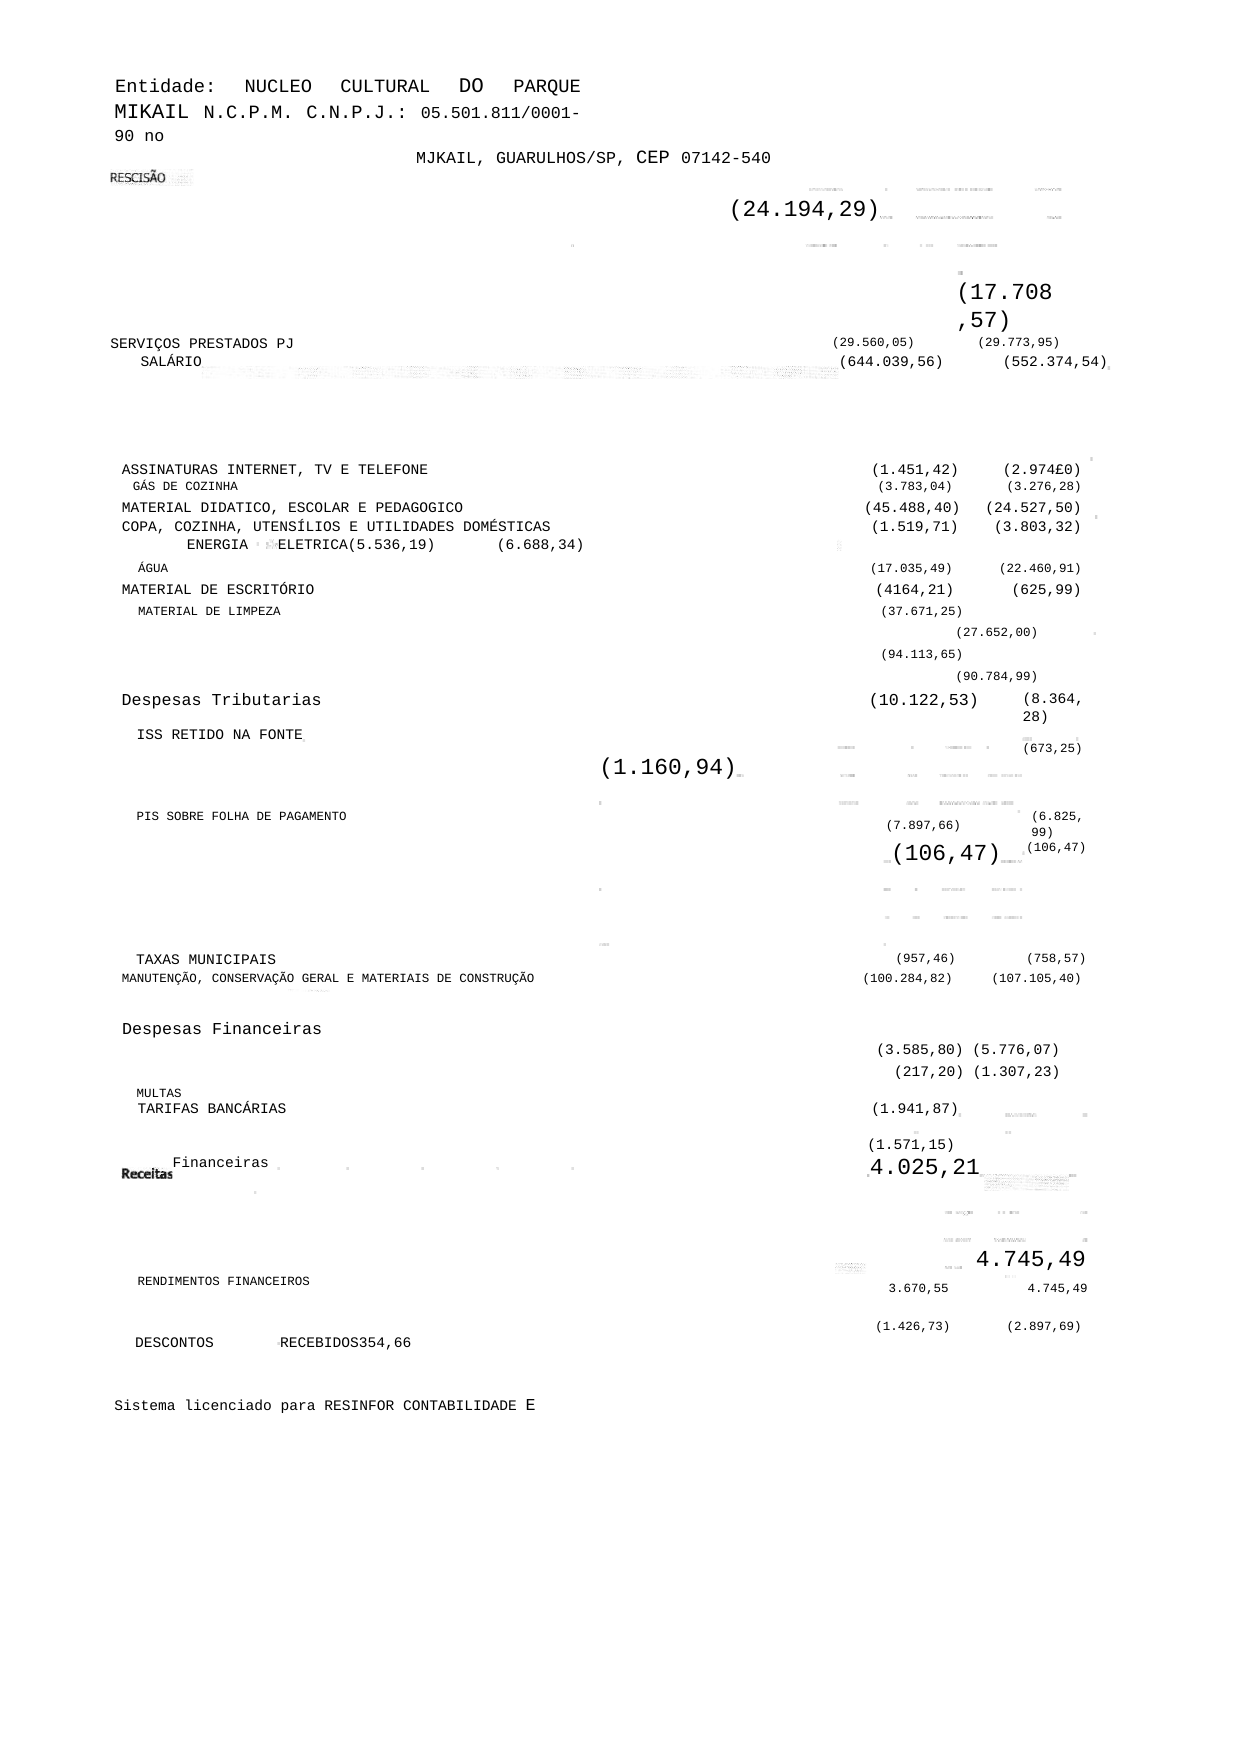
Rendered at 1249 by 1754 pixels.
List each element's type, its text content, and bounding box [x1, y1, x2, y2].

table_cell (758,57) [1022, 952, 1086, 972]
table_cell SERVIÇOS PRESTADOS PJ [110, 336, 571, 354]
text MATERIAL DIDATICO, ESCOLAR E PEDAGOGICO (45.488,40) (24.527,50) [121, 501, 1082, 517]
table_cell [601, 1275, 867, 1319]
text ÁGUA (17.035,49) (22.460,91) [121, 562, 1082, 576]
table_cell 4.025,21 4.745,49 [867, 1155, 1087, 1275]
text MATERIAL DE LIMPEZA (37.671,25) (27.652,00) (94.113,65) (90.784,99) [138, 604, 1082, 684]
table_cell PIS SOBRE FOLHA DE PAGAMENTO [121, 810, 599, 841]
text MATERIAL DE ESCRITÓRIO (4164,21) (625,99) [121, 582, 1082, 599]
text ASSINATURAS INTERNET, TV E TELEFONE (1.451,42) (2.974£0) [121, 462, 1082, 478]
table_cell (24.194,29) [571, 170, 957, 336]
table_header TARIFAS BANCÁRIAS [121, 1102, 601, 1155]
table_cell [110, 170, 571, 336]
table_cell TAXAS MUNICIPAIS [121, 952, 599, 972]
table_cell 3.670,55 4.745,49 [867, 1275, 1087, 1319]
table_header [601, 1102, 867, 1155]
table_cell (673,25) [1022, 727, 1086, 810]
table_cell (6.825,99) [1022, 810, 1086, 841]
table_cell (957,46) [599, 952, 1022, 972]
table_cell RENDIMENTOS FINANCEIROS [121, 1275, 601, 1319]
table_cell ISS RETIDO NA FONTE [121, 727, 599, 810]
table_cell [121, 841, 599, 952]
text COPA, COZINHA, UTENSÍLIOS E UTILIDADES DOMÉSTICAS (1.519,71) (3.803,32) [121, 519, 1082, 536]
table_cell (17.708,57) [957, 170, 1061, 336]
table_header (8.364,28) [1022, 691, 1086, 727]
table_cell Financeiras [121, 1155, 601, 1275]
text ENERGIA ELETRICA(5.536,19) (6.688,34) [121, 537, 1082, 554]
table_cell [601, 1155, 867, 1275]
table_cell (29.773,95) [957, 336, 1061, 354]
table_header Despesas Tributarias [121, 691, 599, 727]
table_cell (7.897,66) [599, 810, 1022, 841]
table_cell (106,47) [599, 841, 1022, 952]
text (3.585,80) (5.776,07) (217,20) (1.307,23) [876, 1042, 1082, 1081]
table_header (10.122,53) [599, 691, 1022, 727]
table_cell (1.160,94) [599, 727, 1022, 810]
text MULTAS [136, 1087, 1122, 1101]
text DESCONTOS RECEBIDOS354,66 [135, 1335, 1082, 1351]
table_cell (29.560,05) [571, 336, 957, 354]
text SALÁRIO(644.039,56) (552.374,54) [110, 354, 1160, 379]
table_header (1.941,87) (1.571,15) [867, 1102, 1087, 1155]
text (1.426,73) (2.897,69) [121, 1319, 1082, 1334]
text MANUTENÇÃO, CONSERVAÇÃO GERAL E MATERIAIS DE CONSTRUÇÃO (100.284,82) (107.105,40) [121, 972, 1082, 986]
text Despesas Financeiras [121, 1021, 1082, 1040]
table_cell (106,47) [1022, 841, 1086, 952]
text GÁS DE COZINHA (3.783,04) (3.276,28) [121, 480, 1082, 494]
